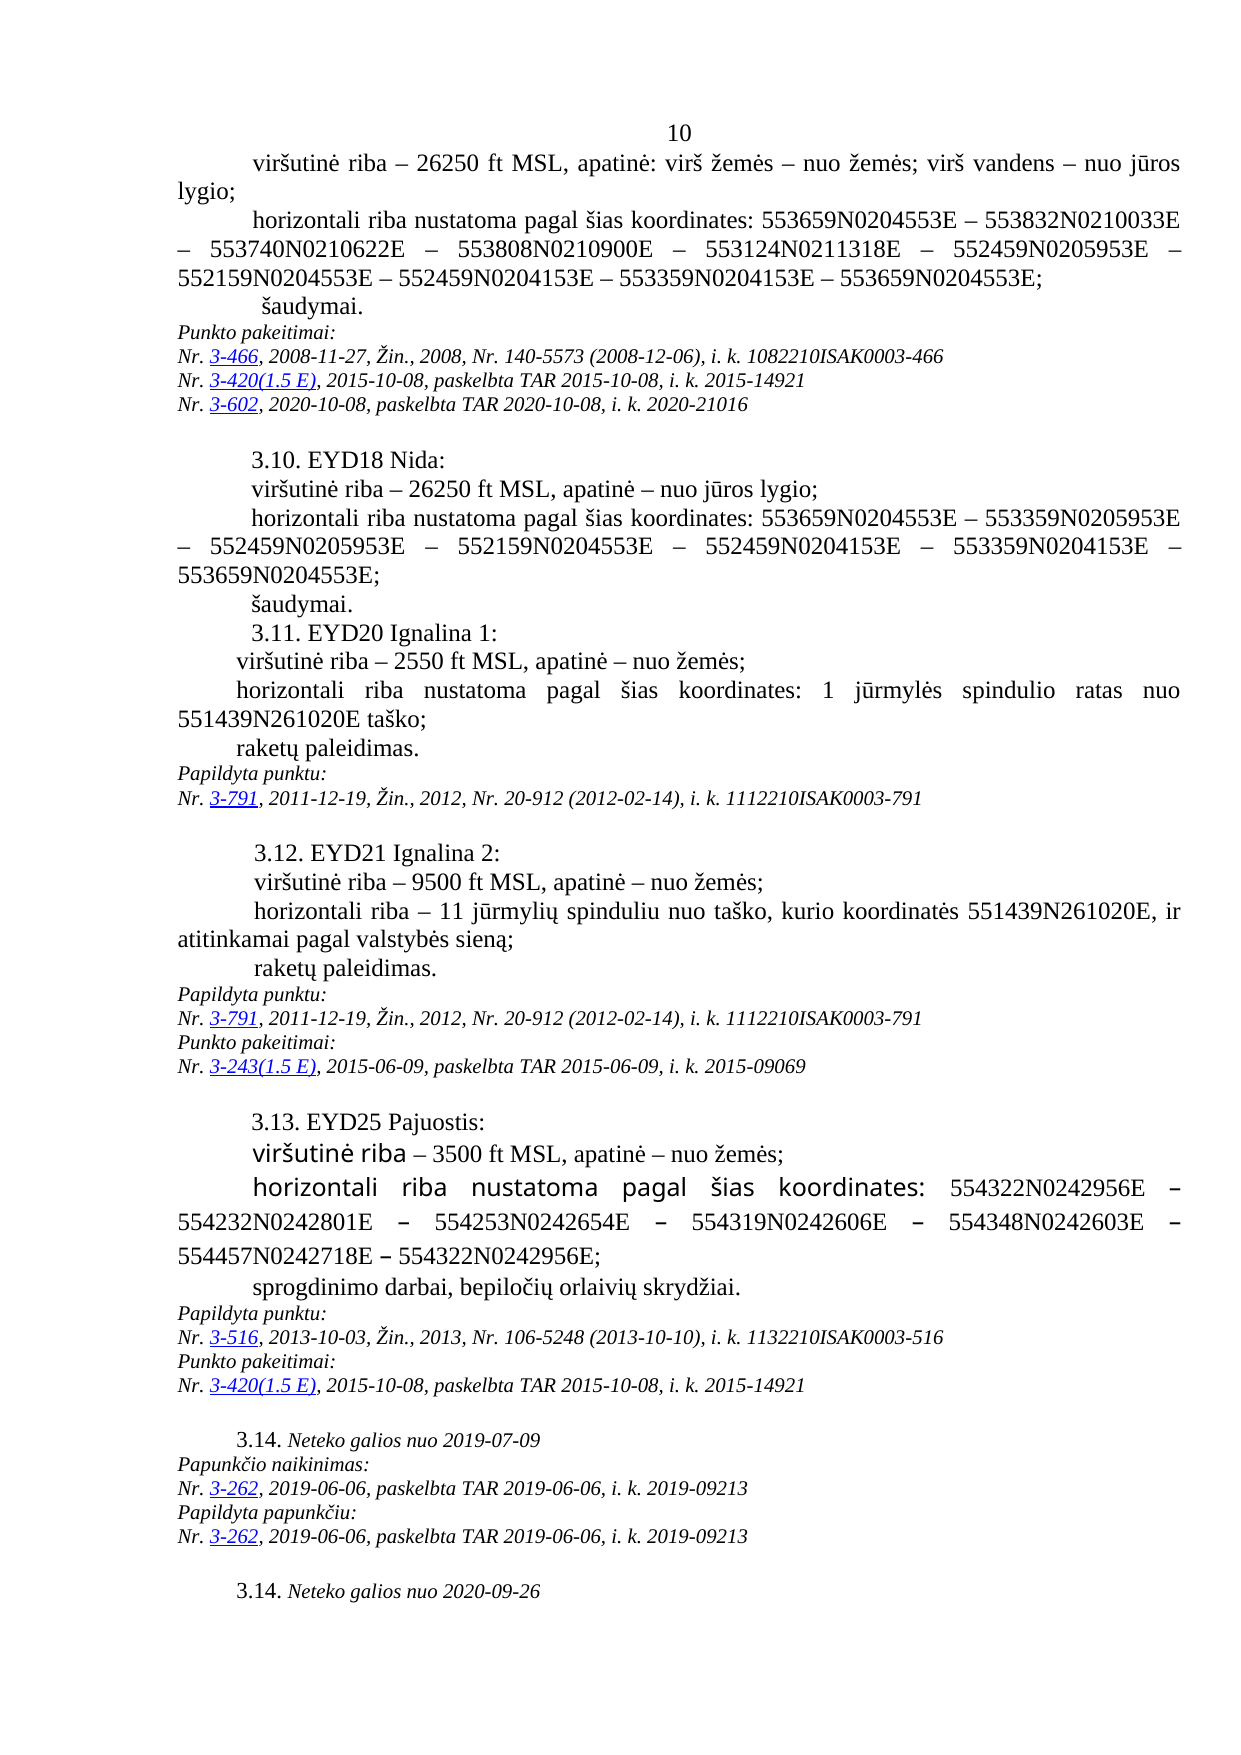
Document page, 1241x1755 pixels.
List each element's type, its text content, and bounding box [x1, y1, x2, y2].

text 3.14. Neteko galios nuo 2019-07-09 [177, 1426, 1181, 1452]
text Nr. 3-602, 2020-10-08, paskelbta TAR 2020-10-08, i. k. 2020-21016 [177, 392, 1181, 416]
text Nr. 3-243(1.5 E), 2015-06-09, paskelbta TAR 2015-06-09, i. k. 2015-09069 [177, 1054, 1181, 1078]
text sprogdinimo darbai, bepiločių orlaivių skrydžiai. [177, 1272, 1181, 1301]
text horizontali riba nustatoma pagal šias koordinates: 554322N0242956E – 554232N0242801E – 554253N0242654E – 554319N0242606E – 554348N0242603E – 554457N0242718E – 554322N0242956E; [177, 1170, 1181, 1272]
text Nr. 3-791, 2011-12-19, Žin., 2012, Nr. 20-912 (2012-02-14), i. k. 1112210ISAK0003-791 [177, 785, 1181, 809]
text horizontali riba nustatoma pagal šias koordinates: 1 jūrmylės spindulio ratas nuo 551439N261020E taško; [177, 675, 1181, 733]
text Punkto pakeitimai: [177, 1349, 1181, 1373]
text šaudymai. [177, 291, 1181, 320]
text viršutinė riba – 26250 ft MSL, apatinė: virš žemės – nuo žemės; virš vandens – nuo jūros lygio; [177, 148, 1181, 205]
text horizontali riba nustatoma pagal šias koordinates: 553659N0204553E – 553832N0210033E – 553740N0210622E – 553808N0210900E – 553124N0211318E – 552459N0205953E – 552159N0204553E – 552459N0204153E – 553359N0204153E – 553659N0204553E; [177, 205, 1181, 291]
text šaudymai. [177, 589, 1181, 618]
text 3.13. EYD25 Pajuostis: [177, 1107, 1181, 1136]
text raketų paleidimas. [177, 953, 1181, 982]
text 3.12. EYD21 Ignalina 2: [177, 838, 1181, 867]
text Nr. 3-262, 2019-06-06, paskelbta TAR 2019-06-06, i. k. 2019-09213 [177, 1476, 1181, 1500]
text 3.11. EYD20 Ignalina 1: [177, 618, 1181, 646]
text Nr. 3-516, 2013-10-03, Žin., 2013, Nr. 106-5248 (2013-10-10), i. k. 1132210ISAK0003-516 [177, 1325, 1181, 1349]
text viršutinė riba – 9500 ft MSL, apatinė – nuo žemės; [177, 867, 1181, 896]
text viršutinė riba – 2550 ft MSL, apatinė – nuo žemės; [177, 646, 1181, 675]
text Nr. 3-420(1.5 E), 2015-10-08, paskelbta TAR 2015-10-08, i. k. 2015-14921 [177, 368, 1181, 392]
text viršutinė riba – 3500 ft MSL, apatinė – nuo žemės; [177, 1136, 1181, 1170]
text 3.14. Neteko galios nuo 2020-09-26 [177, 1577, 1181, 1603]
text Papildyta punktu: [177, 761, 1181, 785]
text horizontali riba nustatoma pagal šias koordinates: 553659N0204553E – 553359N0205953E – 552459N0205953E – 552159N0204553E – 552459N0204153E – 553359N0204153E – 553659N0204553E; [177, 503, 1181, 589]
text Papildyta punktu: [177, 1301, 1181, 1325]
text Nr. 3-420(1.5 E), 2015-10-08, paskelbta TAR 2015-10-08, i. k. 2015-14921 [177, 1373, 1181, 1397]
text 3.10. EYD18 Nida: [177, 445, 1181, 474]
text Punkto pakeitimai: [177, 320, 1181, 344]
text Nr. 3-791, 2011-12-19, Žin., 2012, Nr. 20-912 (2012-02-14), i. k. 1112210ISAK0003-791 [177, 1006, 1181, 1030]
text raketų paleidimas. [177, 733, 1181, 761]
text Nr. 3-466, 2008-11-27, Žin., 2008, Nr. 140-5573 (2008-12-06), i. k. 1082210ISAK0003-466 [177, 344, 1181, 368]
text Papildyta punktu: [177, 982, 1181, 1006]
text Punkto pakeitimai: [177, 1030, 1181, 1054]
text Papildyta papunkčiu: [177, 1500, 1181, 1524]
text viršutinė riba – 26250 ft MSL, apatinė – nuo jūros lygio; [177, 474, 1181, 503]
text Papunkčio naikinimas: [177, 1452, 1181, 1476]
text horizontali riba – 11 jūrmylių spinduliu nuo taško, kurio koordinatės 551439N261020E, ir atitinkamai pagal valstybės sieną; [177, 896, 1181, 953]
text Nr. 3-262, 2019-06-06, paskelbta TAR 2019-06-06, i. k. 2019-09213 [177, 1524, 1181, 1548]
